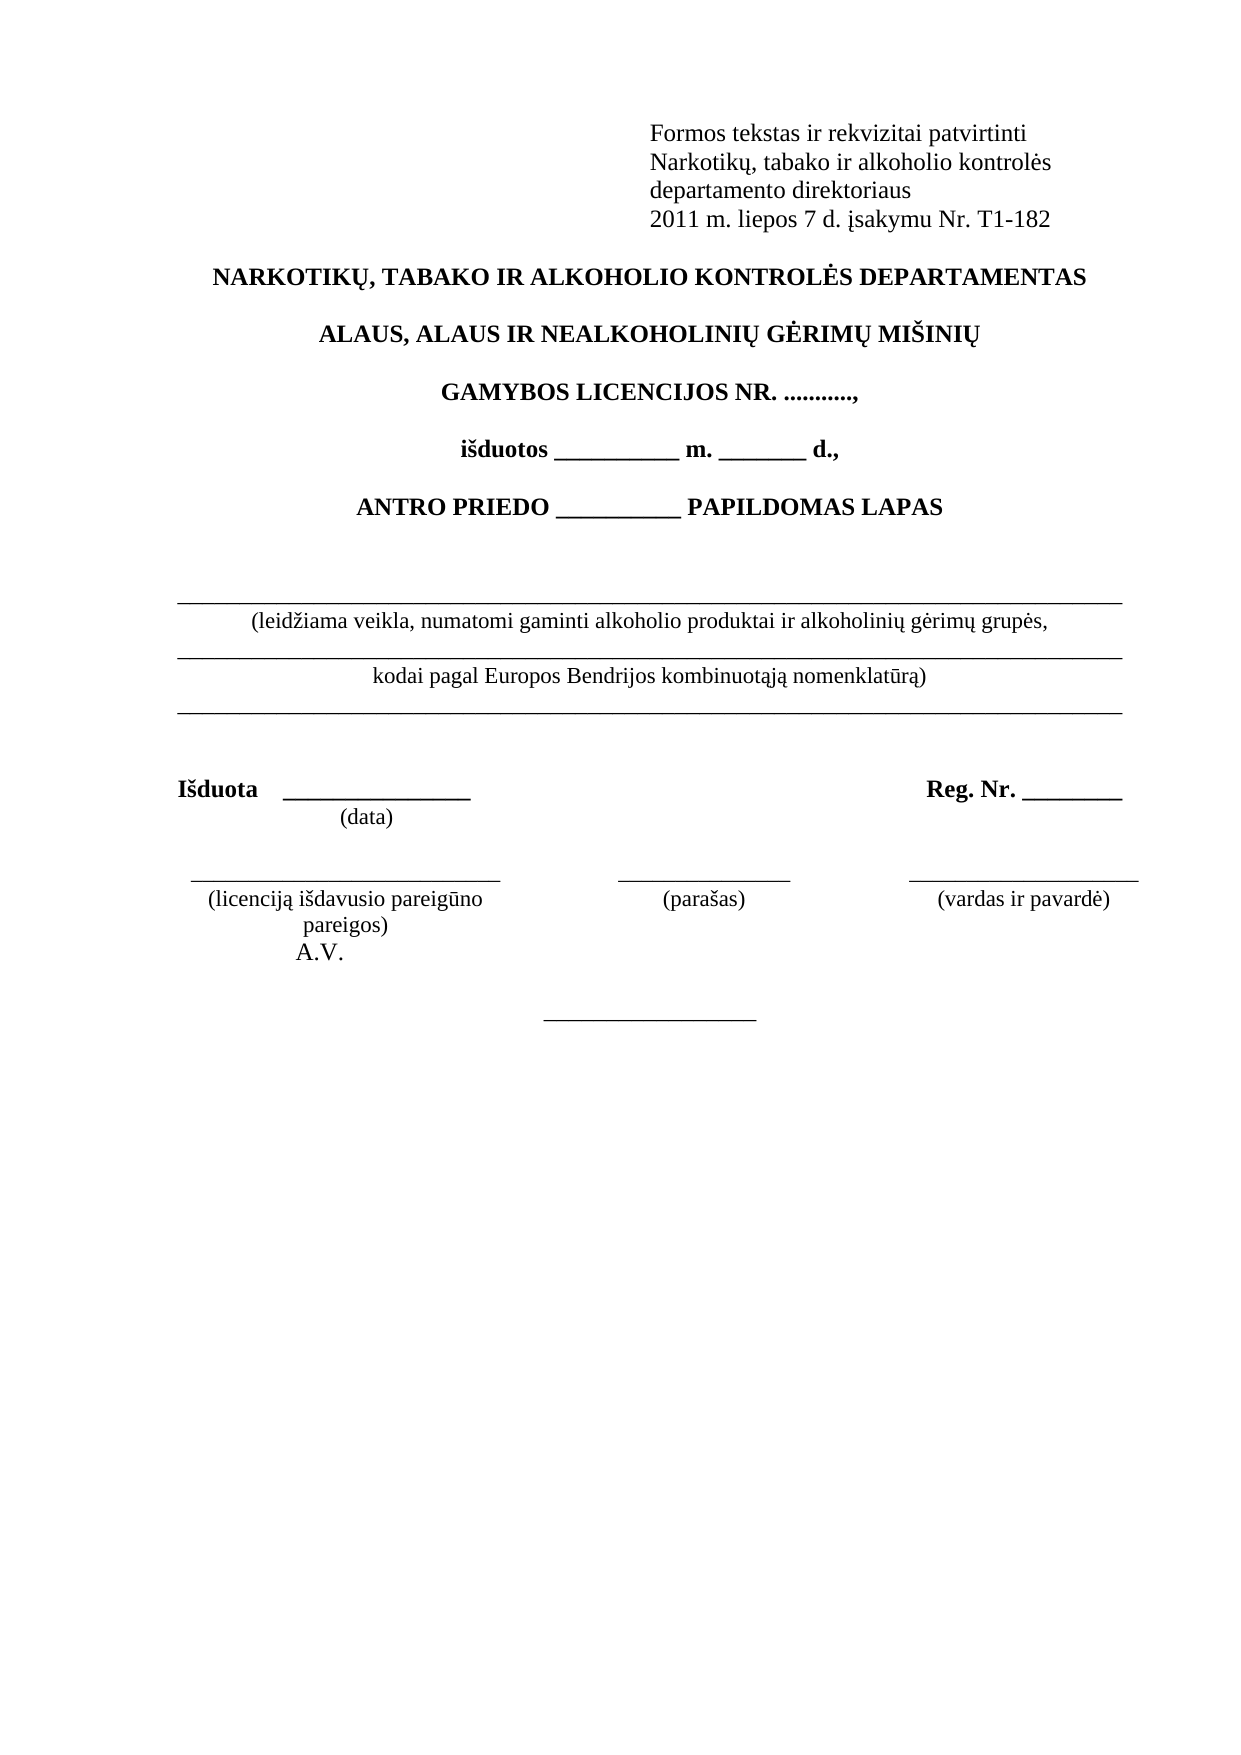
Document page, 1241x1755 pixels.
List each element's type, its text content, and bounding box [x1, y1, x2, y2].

table_header ___________________________ (licenciją išdavusio pareigūno pareigos) [177, 859, 514, 937]
text (leidžiama veikla, numatomi gaminti alkoholio produktai ir alkoholinių gėrimų grupės, [177, 607, 1122, 633]
text 2011 m. liepos 7 d. įsakymu Nr. T1-182 [649, 204, 1122, 233]
text departamento direktoriaus [649, 176, 1122, 204]
text A.V. [295, 937, 1122, 966]
text _________________ [177, 995, 1122, 1024]
table_header [514, 859, 554, 937]
text kodai pagal Europos Bendrijos kombinuotąją nomenklatūrą) [177, 662, 1122, 688]
text Formos tekstas ir rekvizitai patvirtinti [649, 118, 1122, 147]
table_header [853, 859, 894, 937]
text NARKOTIKŲ, TABAKO IR ALKOHOLIO KONTROLĖS DEPARTAMENTAS [177, 262, 1122, 291]
text Narkotikų, tabako ir alkoholio kontrolės [649, 147, 1122, 176]
table_header _______________ (parašas) [555, 859, 853, 937]
text išduotos __________ m. _______ d., [177, 434, 1122, 463]
text ANTRO PRIEDO __________ PAPILDOMAS LAPAS [177, 492, 1122, 521]
text _ [177, 578, 1122, 603]
text ALAUS, ALAUS IR NEALKOHOLINIŲ GĖRIMŲ MIŠINIŲ GAMYBOS LICENCIJOS NR. ..........., [177, 319, 1122, 406]
text (data) [340, 803, 1122, 830]
table_header ____________________ (vardas ir pavardė) [894, 859, 1153, 937]
text _ [177, 688, 1122, 713]
text _ [177, 633, 1122, 658]
text Išduota _______________ Reg. Nr. ________ [177, 774, 1122, 803]
